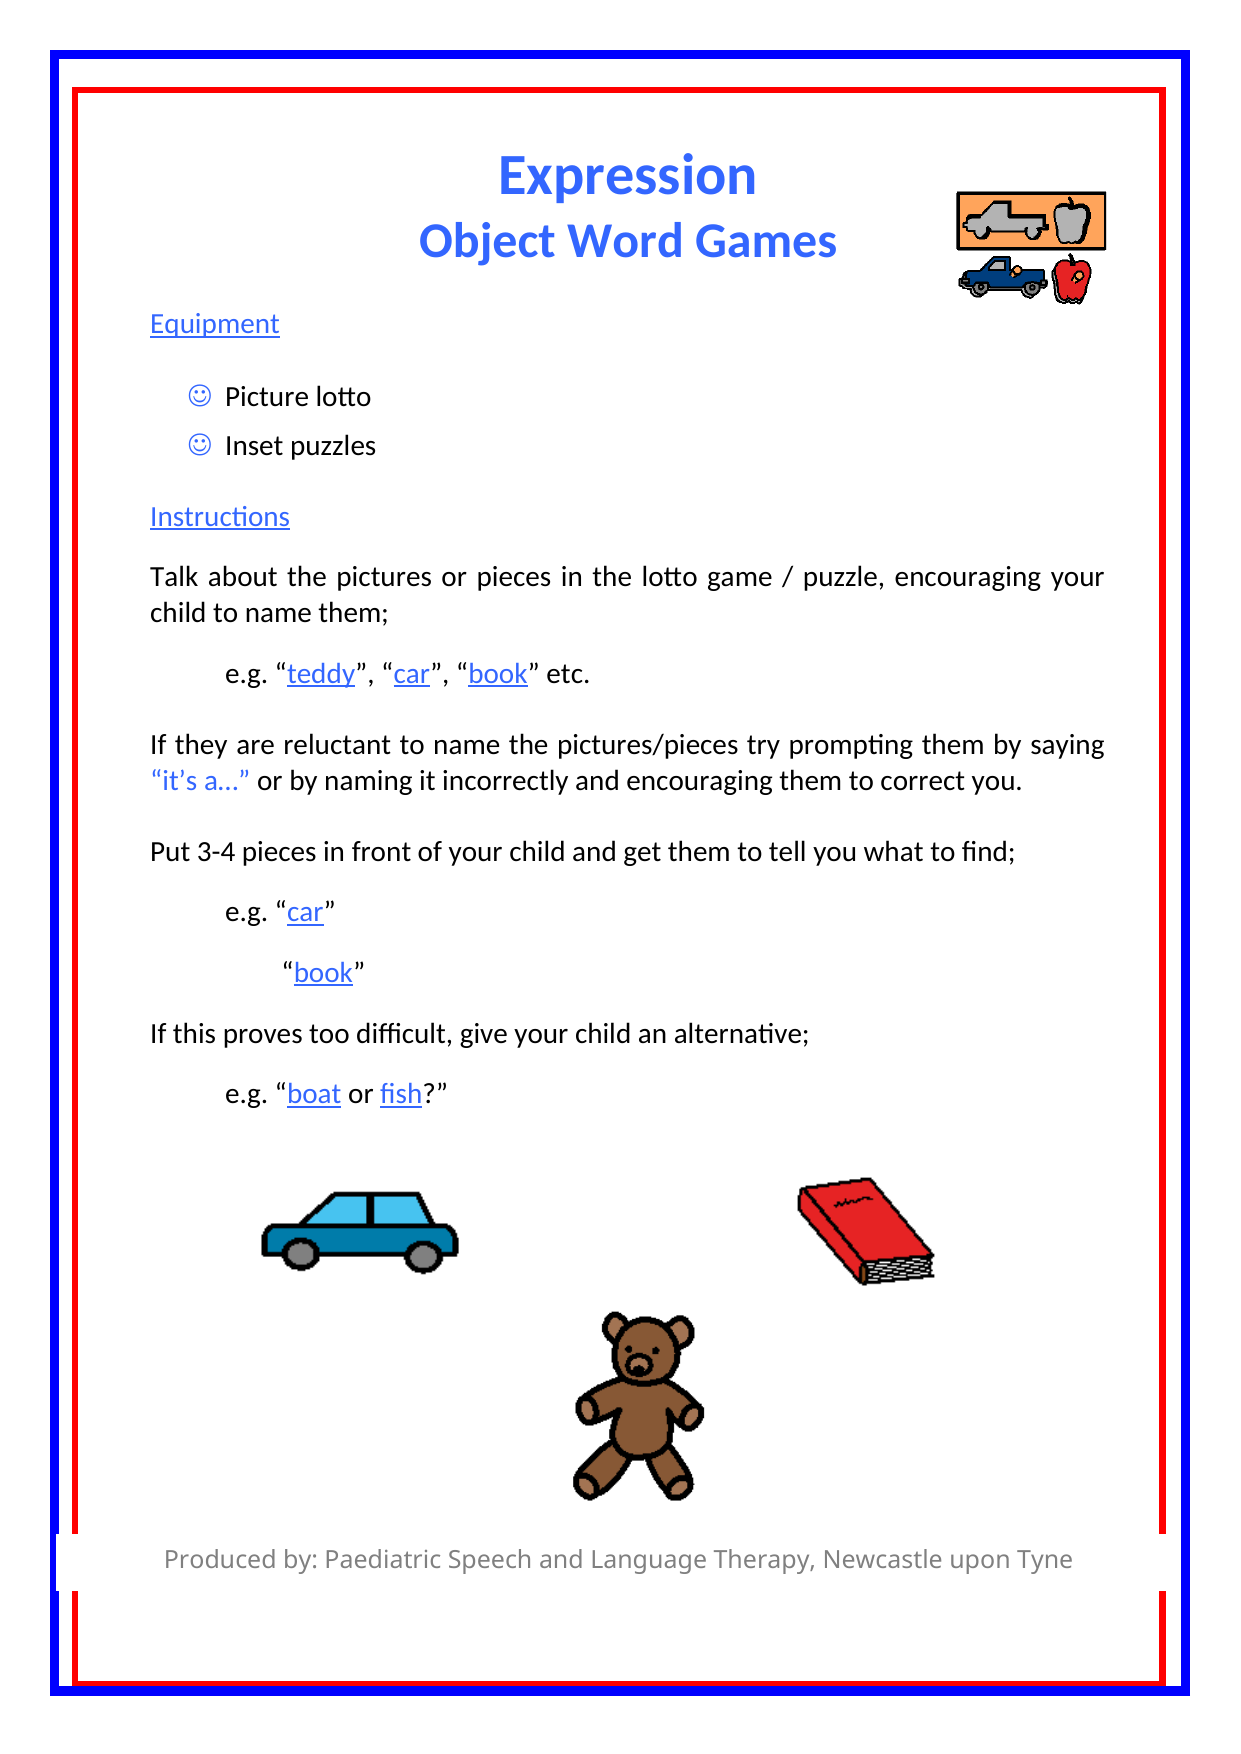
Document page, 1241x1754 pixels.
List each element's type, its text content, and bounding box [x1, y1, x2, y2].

list Picture lotto [187, 378, 1106, 414]
text Talk about the pictures or pieces in the lotto game / puzzle, encouraging your child to name them; [150, 558, 1106, 630]
text If they are reluctant to name the pictures/pieces try prompting them by saying “it’s a…” or by naming it incorrectly and encouraging them to correct you. [150, 726, 1106, 797]
text Put 3-4 pieces in front of your child and get them to tell you what to find; [150, 833, 1106, 868]
text Expression [150, 137, 1106, 209]
text Object Word Games [150, 209, 956, 270]
list Inset puzzles [187, 427, 1106, 462]
text “book” [150, 954, 1106, 990]
text If this proves too difficult, give your child an alternative; [150, 1015, 1106, 1050]
text Produced by: Paediatric Speech and Language Therapy, Newcastle upon Tyne [71, 1542, 1166, 1576]
text e.g. “boat or fish?” [150, 1075, 1106, 1111]
text e.g. “teddy”, “car”, “book” etc. [150, 655, 1106, 690]
text Equipment [150, 305, 1106, 341]
text Instructions [150, 498, 1106, 533]
text e.g. “car” [150, 893, 1106, 929]
